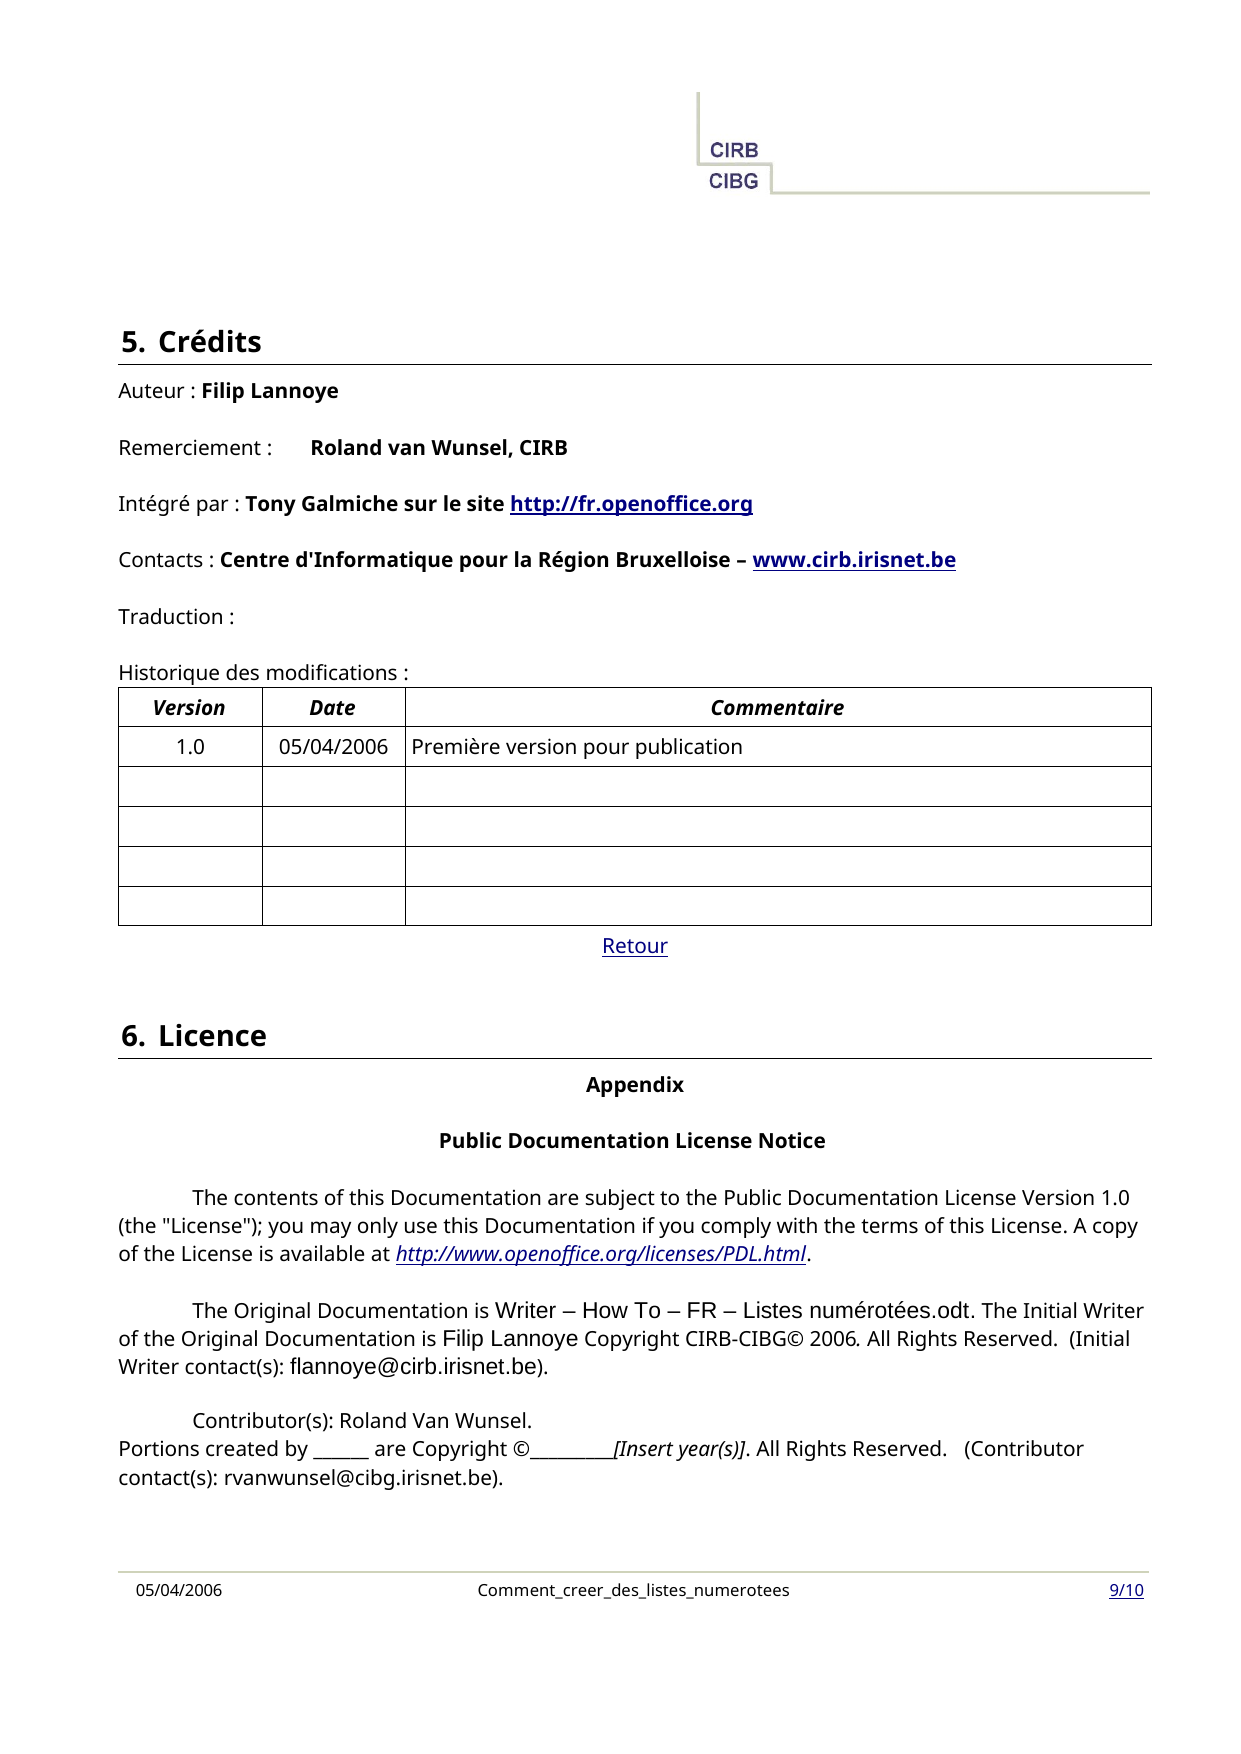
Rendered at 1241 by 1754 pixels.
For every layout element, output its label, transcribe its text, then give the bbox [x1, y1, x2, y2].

table_cell [263, 887, 405, 925]
table_cell [119, 887, 262, 925]
table_cell [119, 847, 262, 886]
picture [609, 92, 1150, 214]
subtitle Licence [118, 1013, 1152, 1058]
text Contacts : Centre d'Informatique pour la Région Bruxelloise – www.cirb.irisnet.be [118, 546, 1152, 574]
text Intégré par : Tony Galmiche sur le site http://fr.openoffice.org [118, 489, 1152, 517]
table_cell Première version pour publication [406, 727, 1151, 766]
text Contributor(s): Roland Van Wunsel. [118, 1406, 1152, 1434]
text Public Documentation License Notice [118, 1127, 1152, 1155]
text Remerciement : Roland van Wunsel, CIRB [118, 433, 1152, 461]
text Appendix [118, 1070, 1152, 1098]
table_cell [263, 847, 405, 886]
text Historique des modifications : [118, 658, 1152, 687]
table_cell [119, 767, 262, 806]
table_cell [406, 847, 1151, 886]
table_cell [406, 807, 1151, 846]
text The Original Documentation is Writer – How To – FR – Listes numérotées.odt. The Initial Writer of the Original Documentation is Filip Lannoye Copyright CIRB-CIBG© 2006. All Rights Reserved. (Initial Writer contact(s): flannoye@cirb.irisnet.be). [118, 1296, 1152, 1381]
table_cell [406, 767, 1151, 806]
table_header Version [119, 688, 262, 726]
table_header Commentaire [406, 688, 1151, 726]
table_cell [119, 807, 262, 846]
table_cell 05/04/2006 [263, 727, 405, 766]
table_cell [406, 887, 1151, 925]
table_cell [263, 807, 405, 846]
text Portions created by ______ are Copyright ©_________[Insert year(s)]. All Rights Reserved. (Contributor contact(s): rvanwunsel@cibg.irisnet.be). [118, 1434, 1152, 1491]
text Auteur : Filip Lannoye [118, 376, 1152, 404]
table_cell [263, 767, 405, 806]
subtitle Crédits [118, 319, 1152, 364]
text Traduction : [118, 602, 1152, 630]
text The contents of this Documentation are subject to the Public Documentation License Version 1.0 (the "License"); you may only use this Documentation if you comply with the terms of this License. A copy of the License is available at http://www.openoffice.org/licenses/PDL.html. [118, 1183, 1152, 1268]
table_cell 1.0 [119, 727, 262, 766]
table_header Retour [118, 926, 1152, 965]
table_header Date [263, 688, 405, 726]
